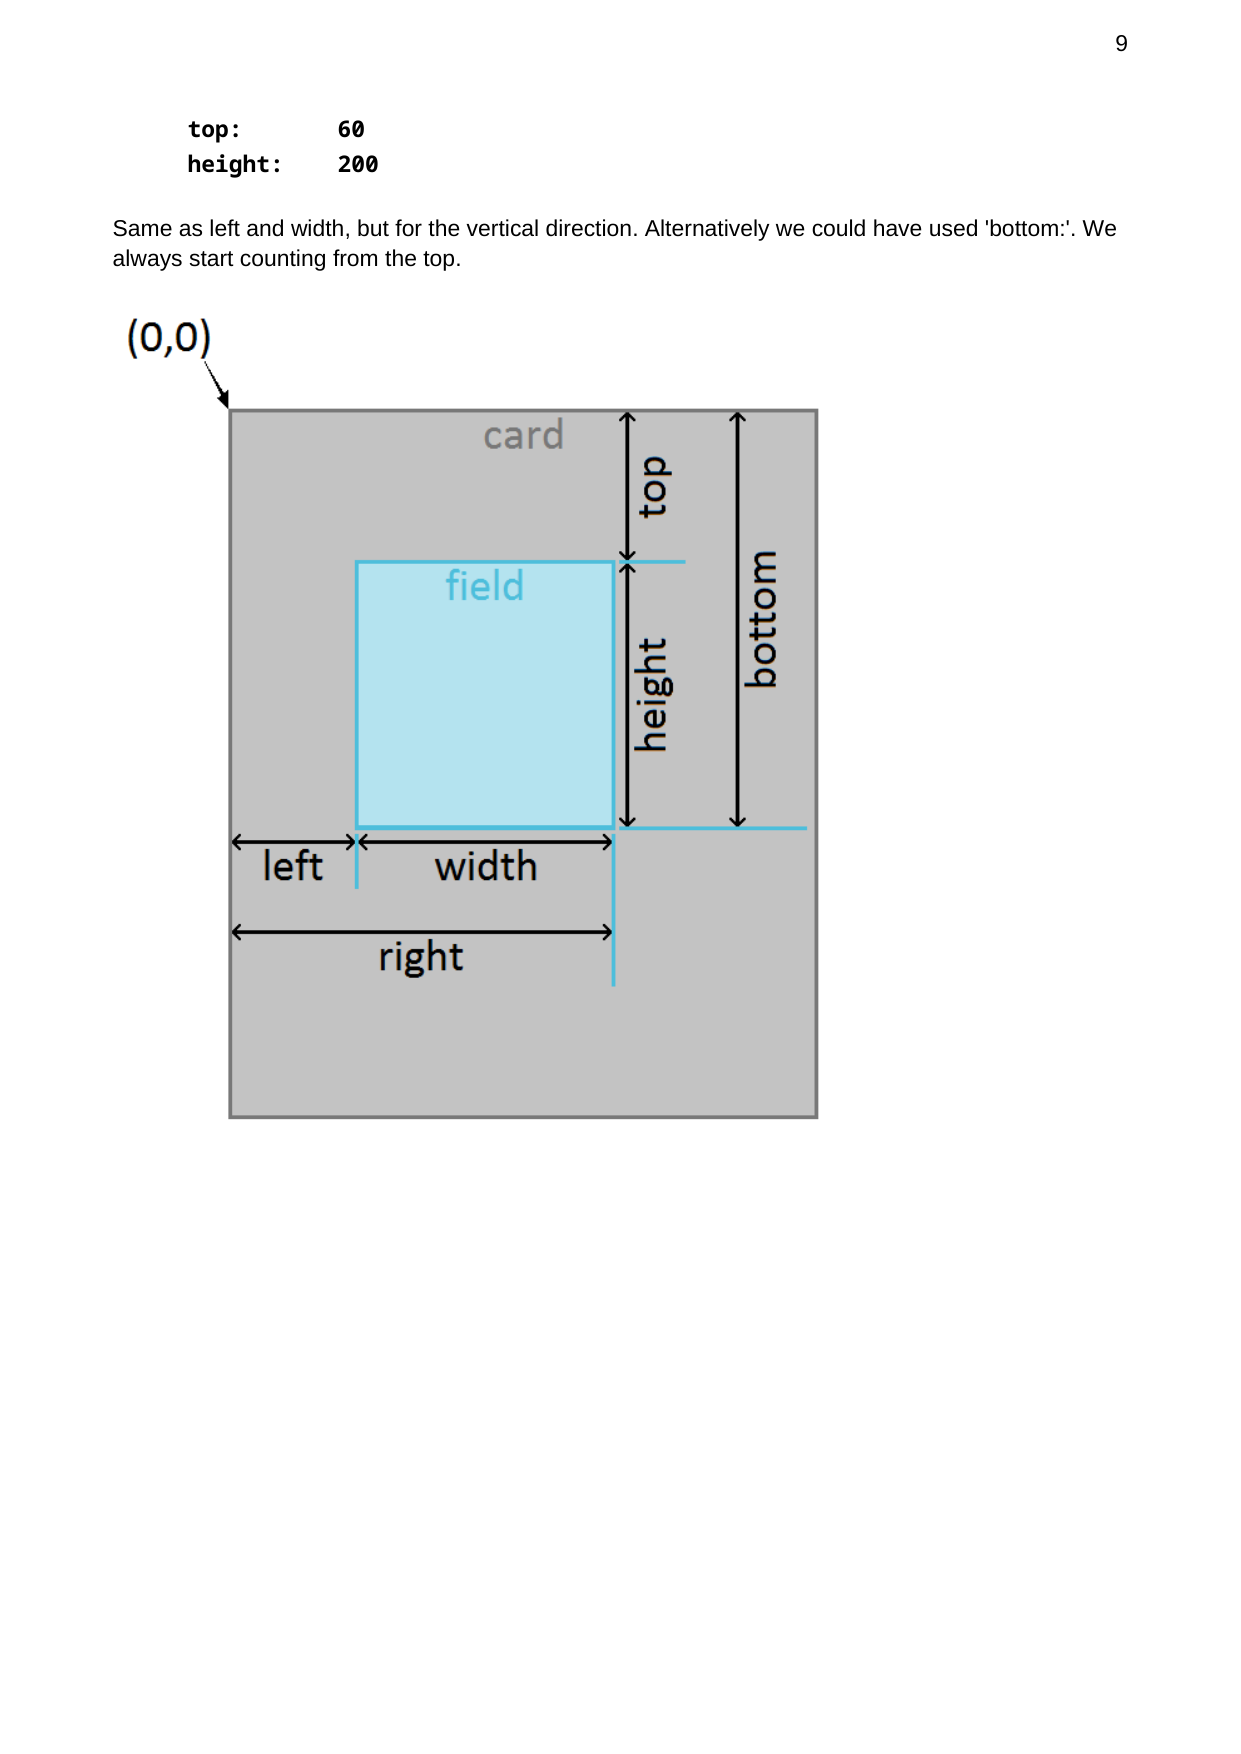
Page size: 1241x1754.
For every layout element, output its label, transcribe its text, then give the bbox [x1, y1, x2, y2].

picture [112, 305, 851, 1158]
text Same as left and width, but for the vertical direction. Alternatively we could have used 'bottom:'. We always start counting from the top. [112, 214, 1128, 271]
text height: 200 [112, 148, 1128, 180]
text top: 60 [112, 112, 1128, 144]
